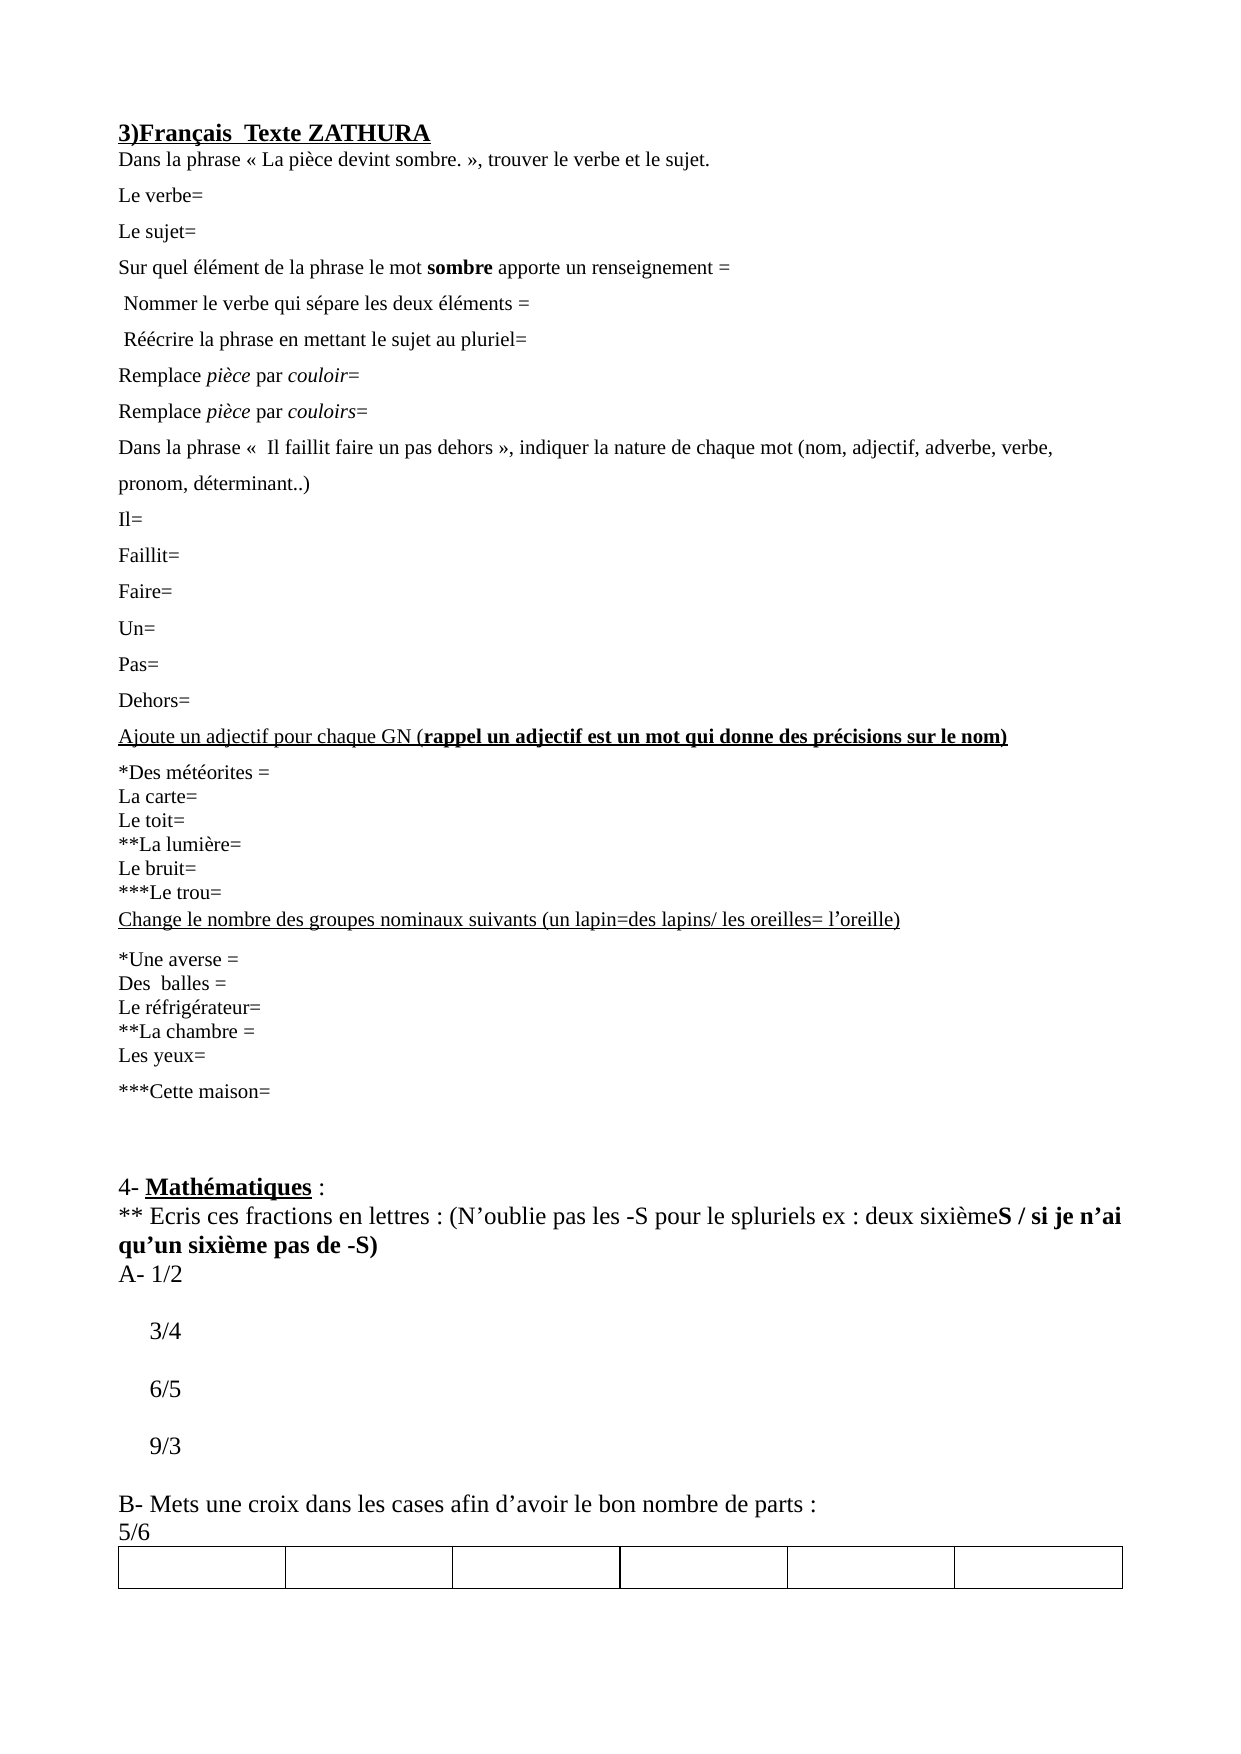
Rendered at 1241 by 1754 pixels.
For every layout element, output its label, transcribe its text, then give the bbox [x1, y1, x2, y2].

text La carte= [118, 784, 1122, 808]
table_header [119, 1547, 285, 1587]
text Remplace pièce par couloir= [118, 363, 1122, 387]
text Le réfrigérateur= [118, 995, 1122, 1019]
text Faire= [118, 579, 1122, 603]
text Dehors= [118, 687, 1122, 712]
text Dans la phrase « Il faillit faire un pas dehors », indiquer la nature de chaque mot (nom, adjectif, adverbe, verbe, pronom, déterminant..) [118, 435, 1122, 495]
text ** Ecris ces fractions en lettres : (N’oublie pas les -S pour le spluriels ex : deux sixièmeS / si je n’ai qu’un sixième pas de -S) [118, 1201, 1122, 1259]
text **La chambre = [118, 1019, 1122, 1043]
text *Des météorites = [118, 759, 1122, 784]
table_header [453, 1547, 619, 1587]
text Pas= [118, 651, 1122, 676]
text Change le nombre des groupes nominaux suivants (un lapin=des lapins/ les oreilles= l’oreille) [118, 904, 1122, 932]
text Des balles = [118, 971, 1122, 995]
text Faillit= [118, 543, 1122, 567]
table_header [955, 1547, 1122, 1587]
text Le sujet= [118, 219, 1122, 243]
text **La lumière= [118, 832, 1122, 856]
table_header [788, 1547, 954, 1587]
text 5/6 [118, 1517, 1122, 1546]
text Le bruit= [118, 856, 1122, 880]
text Les yeux= [118, 1043, 1122, 1067]
text ***Le trou= [118, 880, 1122, 904]
text A- 1/2 [118, 1259, 1122, 1287]
text Remplace pièce par couloirs= [118, 399, 1122, 423]
table_header [621, 1547, 787, 1587]
text B- Mets une croix dans les cases afin d’avoir le bon nombre de parts : [118, 1489, 1122, 1517]
text Le toit= [118, 808, 1122, 832]
text Réécrire la phrase en mettant le sujet au pluriel= [118, 327, 1122, 351]
text ***Cette maison= [118, 1079, 1122, 1103]
text Ajoute un adjectif pour chaque GN (rappel un adjectif est un mot qui donne des précisions sur le nom) [118, 723, 1122, 748]
text 3)Français Texte ZATHURA [118, 118, 1122, 147]
text Dans la phrase « La pièce devint sombre. », trouver le verbe et le sujet. [118, 147, 1122, 171]
text 9/3 [118, 1431, 1122, 1460]
text Il= [118, 507, 1122, 531]
table_header [286, 1547, 452, 1587]
text Nommer le verbe qui sépare les deux éléments = [118, 291, 1122, 315]
text 4- Mathématiques : [118, 1172, 1122, 1201]
text Un= [118, 615, 1122, 639]
text Le verbe= [118, 183, 1122, 207]
text Sur quel élément de la phrase le mot sombre apporte un renseignement = [118, 255, 1122, 279]
text *Une averse = [118, 947, 1122, 971]
text 3/4 [118, 1316, 1122, 1345]
text 6/5 [118, 1374, 1122, 1402]
